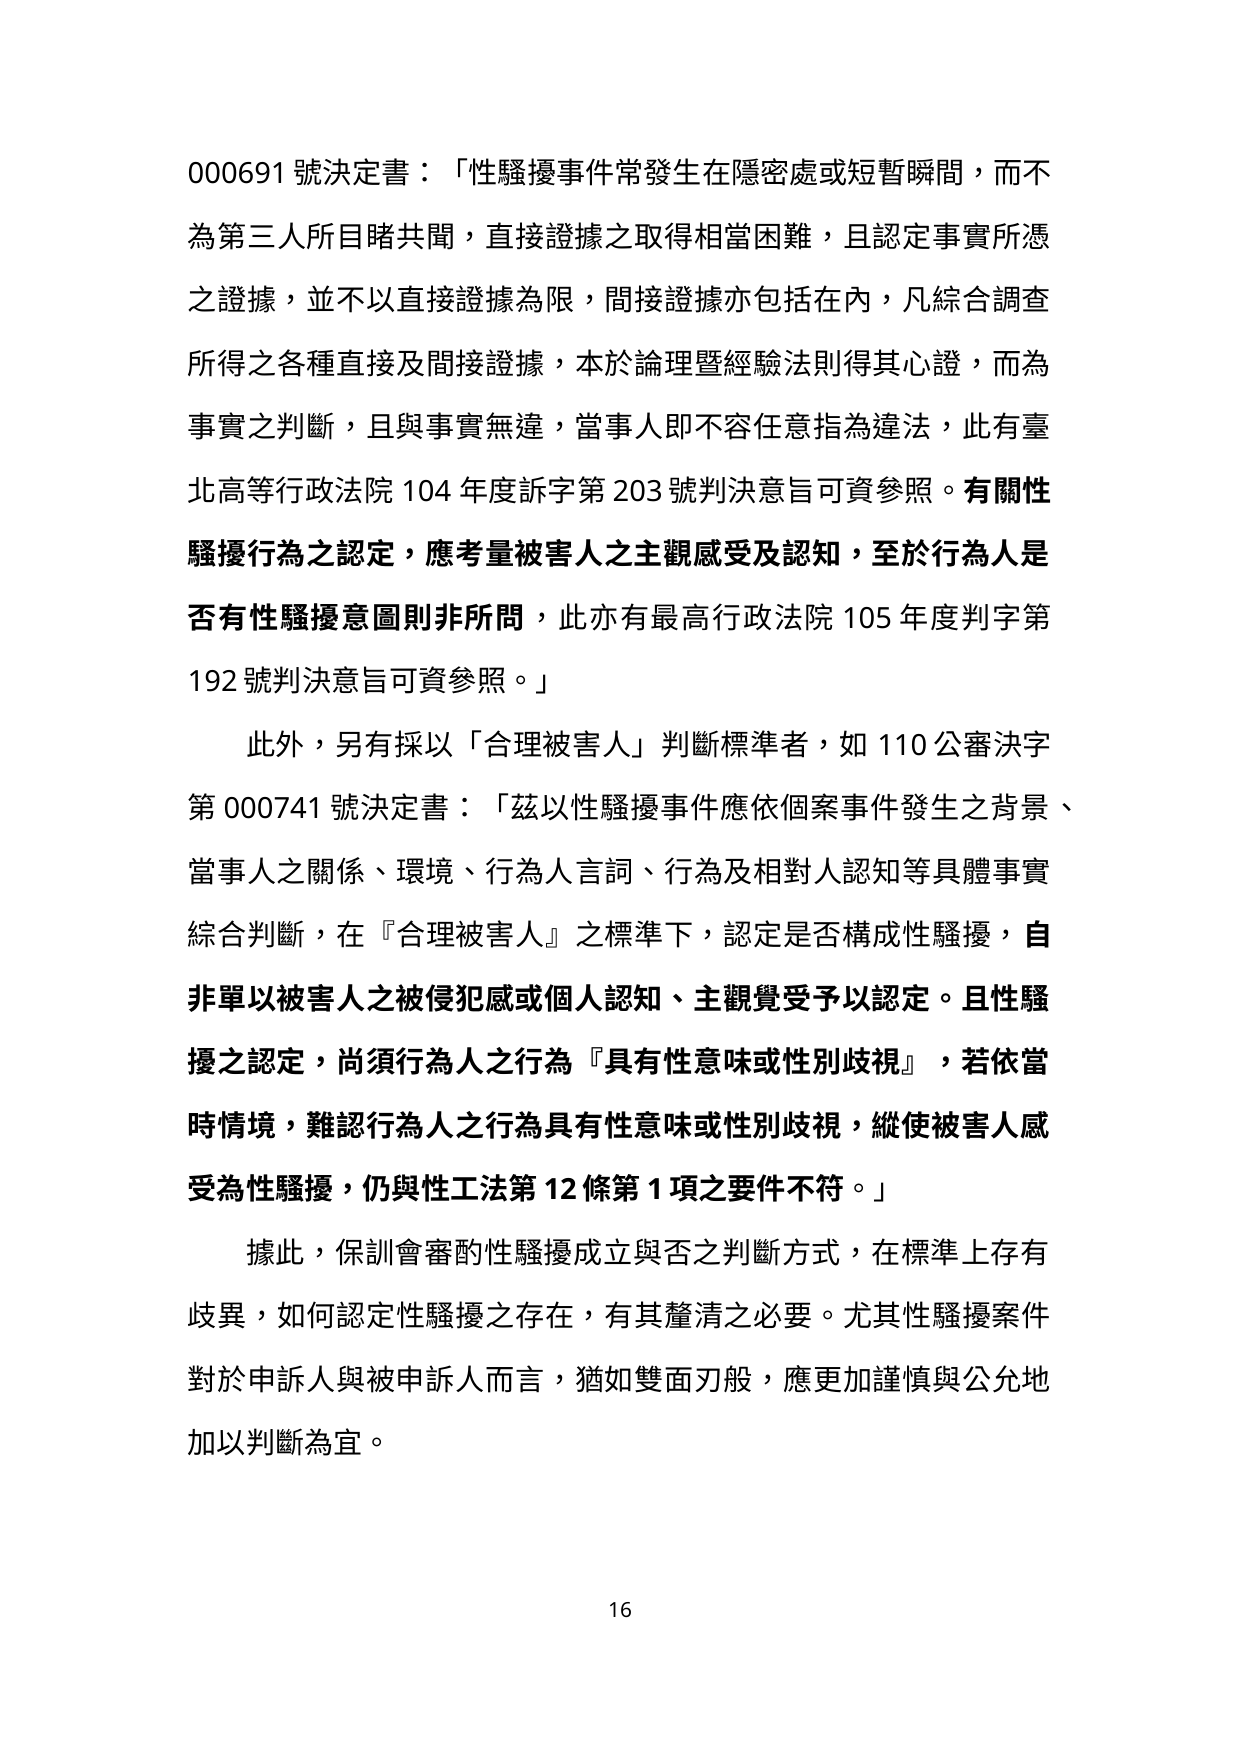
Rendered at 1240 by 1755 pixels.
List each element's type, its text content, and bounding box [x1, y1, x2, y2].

text 此外，另有採以「合理被害人」判斷標準者，如110公審決字第000741號決定書：「茲以性騷擾事件應依個案事件發生之背景、當事人之關係、環境、行為人言詞、行為及相對人認知等具體事實綜合判斷，在『合理被害人』之標準下，認定是否構成性騷擾，自非單以被害人之被侵犯感或個人認知、主觀覺受予以認定。且性騷擾之認定，尚須行為人之行為『具有性意味或性別歧視』，若依當時情境，難認行為人之行為具有性意味或性別歧視，縱使被害人感受為性騷擾，仍與性工法第12條第1項之要件不符。」 [187, 721, 1052, 1208]
text 000691號決定書：「性騷擾事件常發生在隱密處或短暫瞬間，而不為第三人所目睹共聞，直接證據之取得相當困難，且認定事實所憑之證據，並不以直接證據為限，間接證據亦包括在內，凡綜合調查所得之各種直接及間接證據，本於論理暨經驗法則得其心證，而為事實之判斷，且與事實無違，當事人即不容任意指為違法，此有臺北高等行政法院 104 年度訴字第203號判決意旨可資參照。有關性騷擾行為之認定，應考量被害人之主觀感受及認知，至於行為人是否有性騷擾意圖則非所問，此亦有最高行政法院105年度判字第192號判決意旨可資參照。」 [187, 150, 1052, 700]
text 據此，保訓會審酌性騷擾成立與否之判斷方式，在標準上存有歧異，如何認定性騷擾之存在，有其釐清之必要。尤其性騷擾案件對於申訴人與被申訴人而言，猶如雙面刃般，應更加謹慎與公允地加以判斷為宜。 [187, 1229, 1052, 1462]
